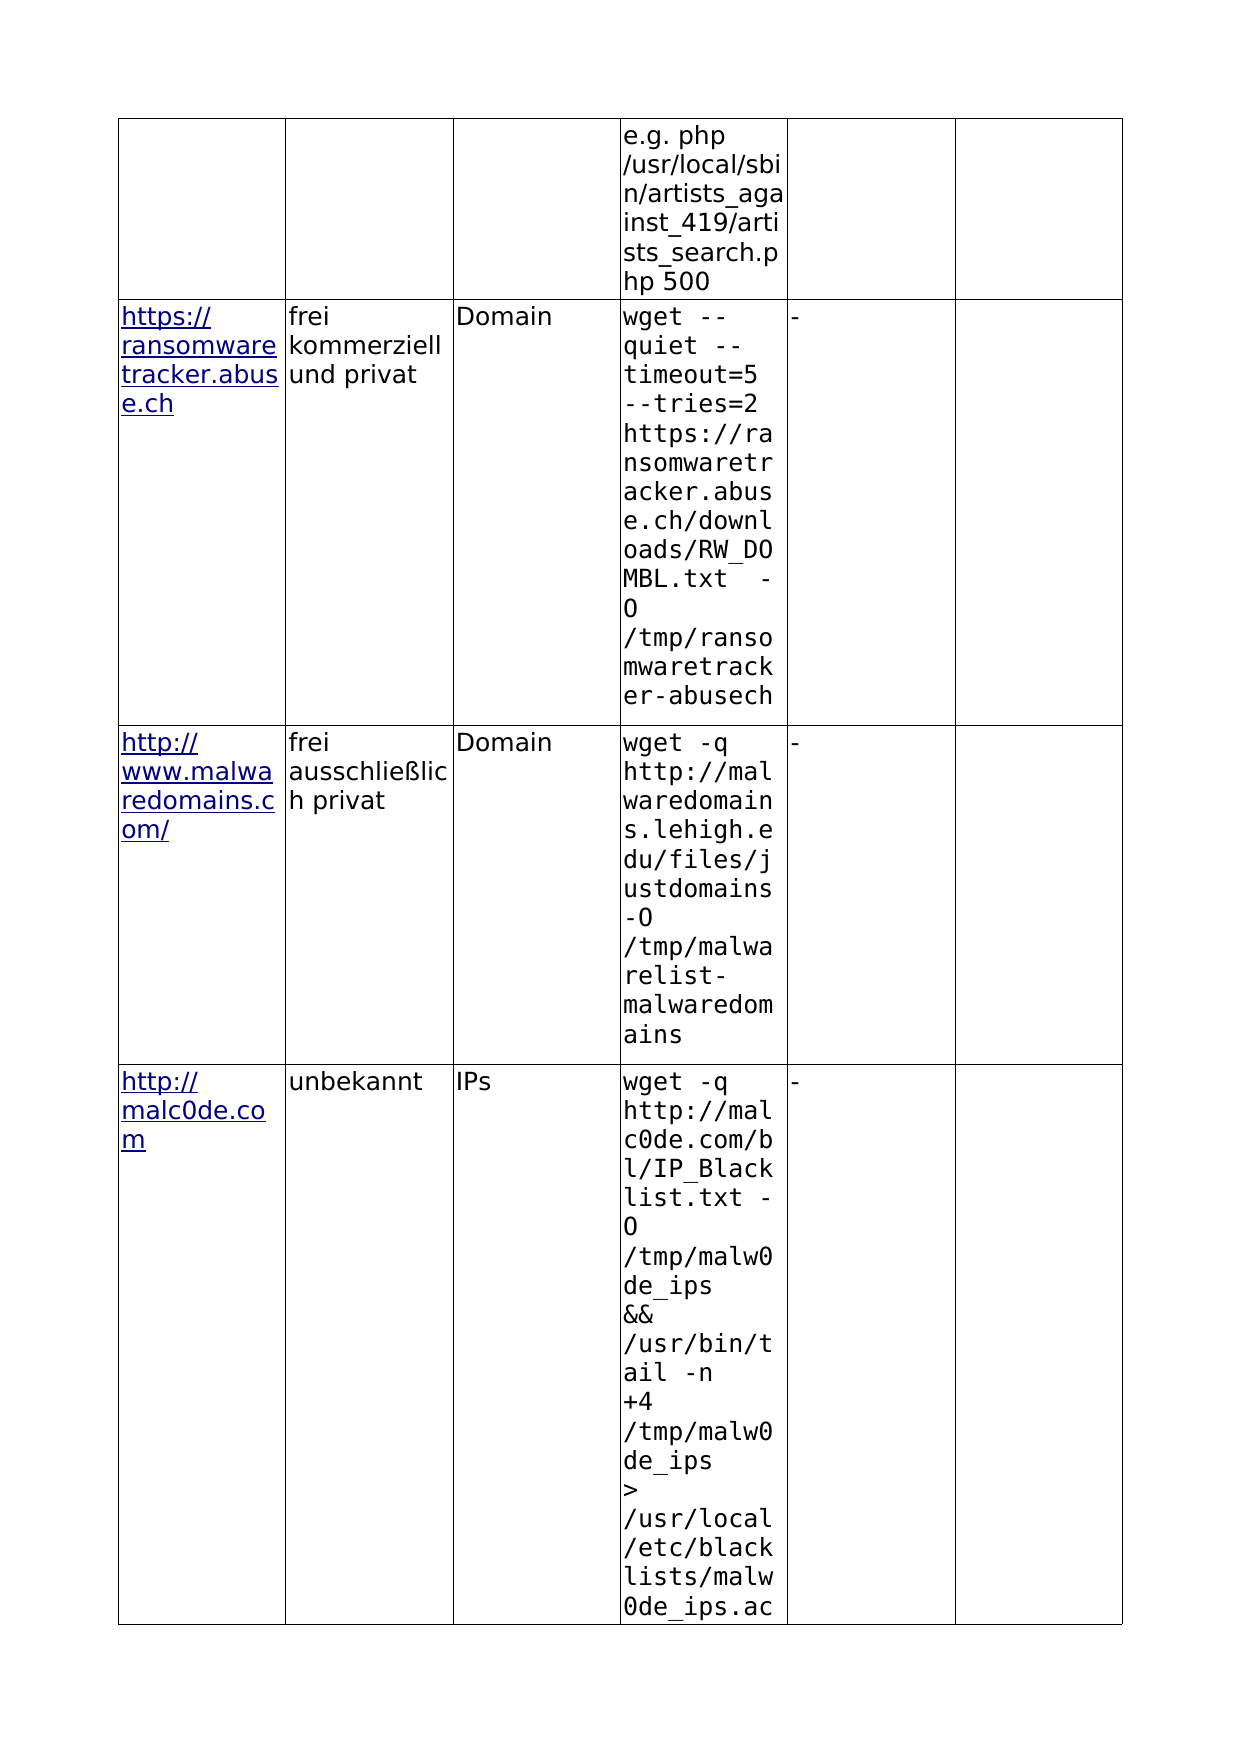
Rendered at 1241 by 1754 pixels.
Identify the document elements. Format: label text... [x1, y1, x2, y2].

table_cell wget --quiet --timeout=5 --tries=2 https://ransomwaretracker.abuse.ch/downloads/RW_DOMBL.txt -O /tmp/ransomwaretracker-abusech [621, 300, 787, 725]
table_cell unbekannt [286, 1065, 453, 1624]
table_cell Domain [454, 726, 620, 1064]
table_cell wget -q http://malc0de.com/bl/IP_Blacklist.txt -O /tmp/malw0de_ips && /usr/bin/tail -n +4 /tmp/malw0de_ips > /usr/local/etc/blacklists/malw0de_ips.ac [621, 1065, 787, 1624]
table_cell frei ausschließlich privat [286, 726, 453, 1064]
table_cell [956, 119, 1122, 299]
table_cell wget -q http://malwaredomains.lehigh.edu/files/justdomains -O /tmp/malwarelist-malwaredomains [621, 726, 787, 1064]
table_cell [119, 119, 285, 299]
table_cell [956, 1065, 1122, 1624]
table_cell frei kommerziell und privat [286, 300, 453, 725]
table_cell Domain [454, 300, 620, 725]
table_cell http://www.malwaredomains.com/ [119, 726, 285, 1064]
table_cell - [788, 300, 955, 725]
table_cell - [788, 726, 955, 1064]
table_cell [956, 726, 1122, 1064]
table_cell [788, 119, 955, 299]
table_cell [956, 300, 1122, 725]
table_cell [454, 119, 620, 299]
table_cell https://ransomwaretracker.abuse.ch [119, 300, 285, 725]
table_cell [286, 119, 453, 299]
table_cell - [788, 1065, 955, 1624]
table_cell e.g. php /usr/local/sbin/artists_against_419/artists_search.php 500 [621, 119, 787, 299]
table_cell IPs [454, 1065, 620, 1624]
table_cell http://malc0de.com [119, 1065, 285, 1624]
